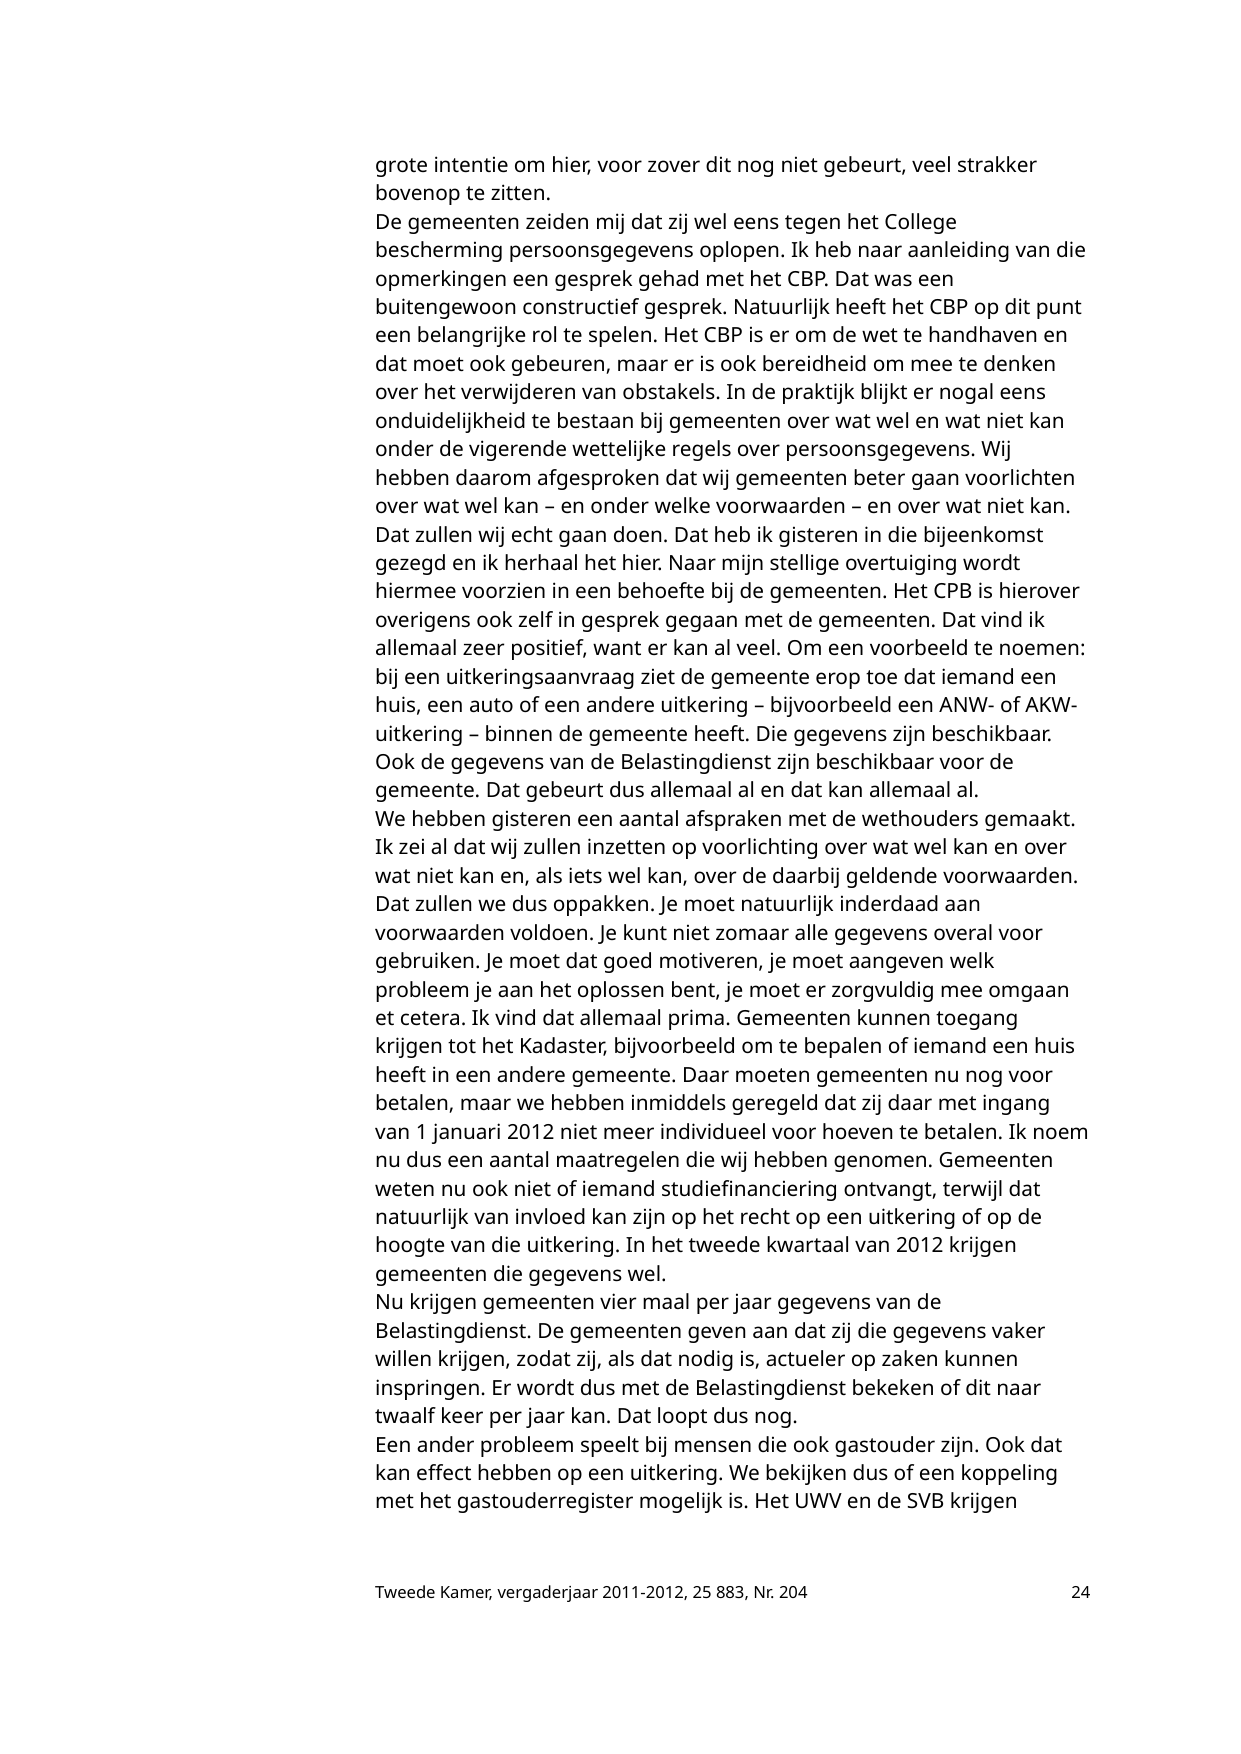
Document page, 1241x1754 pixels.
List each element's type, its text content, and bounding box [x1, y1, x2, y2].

text De gemeenten zeiden mij dat zij wel eens tegen het College bescherming persoonsgegevens oplopen. Ik heb naar aanleiding van die opmerkingen een gesprek gehad met het CBP. Dat was een buitengewoon constructief gesprek. Natuurlijk heeft het CBP op dit punt een belangrijke rol te spelen. Het CBP is er om de wet te handhaven en dat moet ook gebeuren, maar er is ook bereidheid om mee te denken over het verwijderen van obstakels. In de praktijk blijkt er nogal eens onduidelijkheid te bestaan bij gemeenten over wat wel en wat niet kan onder de vigerende wettelijke regels over persoonsgegevens. Wij hebben daarom afgesproken dat wij gemeenten beter gaan voorlichten over wat wel kan – en onder welke voorwaarden – en over wat niet kan. Dat zullen wij echt gaan doen. Dat heb ik gisteren in die bijeenkomst gezegd en ik herhaal het hier. Naar mijn stellige overtuiging wordt hiermee voorzien in een behoefte bij de gemeenten. Het CPB is hierover overigens ook zelf in gesprek gegaan met de gemeenten. Dat vind ik allemaal zeer positief, want er kan al veel. Om een voorbeeld te noemen: bij een uitkeringsaanvraag ziet de gemeente erop toe dat iemand een huis, een auto of een andere uitkering – bijvoorbeeld een ANW- of AKW-uitkering – binnen de gemeente heeft. Die gegevens zijn beschikbaar. Ook de gegevens van de Belastingdienst zijn beschikbaar voor de gemeente. Dat gebeurt dus allemaal al en dat kan allemaal al. [375, 207, 1090, 804]
text Nu krijgen gemeenten vier maal per jaar gegevens van de Belastingdienst. De gemeenten geven aan dat zij die gegevens vaker willen krijgen, zodat zij, als dat nodig is, actueler op zaken kunnen inspringen. Er wordt dus met de Belastingdienst bekeken of dit naar twaalf keer per jaar kan. Dat loopt dus nog. [375, 1287, 1090, 1430]
text grote intentie om hier, voor zover dit nog niet gebeurt, veel strakker bovenop te zitten. [375, 150, 1090, 207]
text We hebben gisteren een aantal afspraken met de wethouders gemaakt. Ik zei al dat wij zullen inzetten op voorlichting over wat wel kan en over wat niet kan en, als iets wel kan, over de daarbij geldende voorwaarden. Dat zullen we dus oppakken. Je moet natuurlijk inderdaad aan voorwaarden voldoen. Je kunt niet zomaar alle gegevens overal voor gebruiken. Je moet dat goed motiveren, je moet aangeven welk probleem je aan het oplossen bent, je moet er zorgvuldig mee omgaan et cetera. Ik vind dat allemaal prima. Gemeenten kunnen toegang krijgen tot het Kadaster, bijvoorbeeld om te bepalen of iemand een huis heeft in een andere gemeente. Daar moeten gemeenten nu nog voor betalen, maar we hebben inmiddels geregeld dat zij daar met ingang van 1 januari 2012 niet meer individueel voor hoeven te betalen. Ik noem nu dus een aantal maatregelen die wij hebben genomen. Gemeenten weten nu ook niet of iemand studiefinanciering ontvangt, terwijl dat natuurlijk van invloed kan zijn op het recht op een uitkering of op de hoogte van die uitkering. In het tweede kwartaal van 2012 krijgen gemeenten die gegevens wel. [375, 804, 1090, 1287]
text Een ander probleem speelt bij mensen die ook gastouder zijn. Ook dat kan effect hebben op een uitkering. We bekijken dus of een koppeling met het gastouderregister mogelijk is. Het UWV en de SVB krijgen [375, 1430, 1090, 1515]
